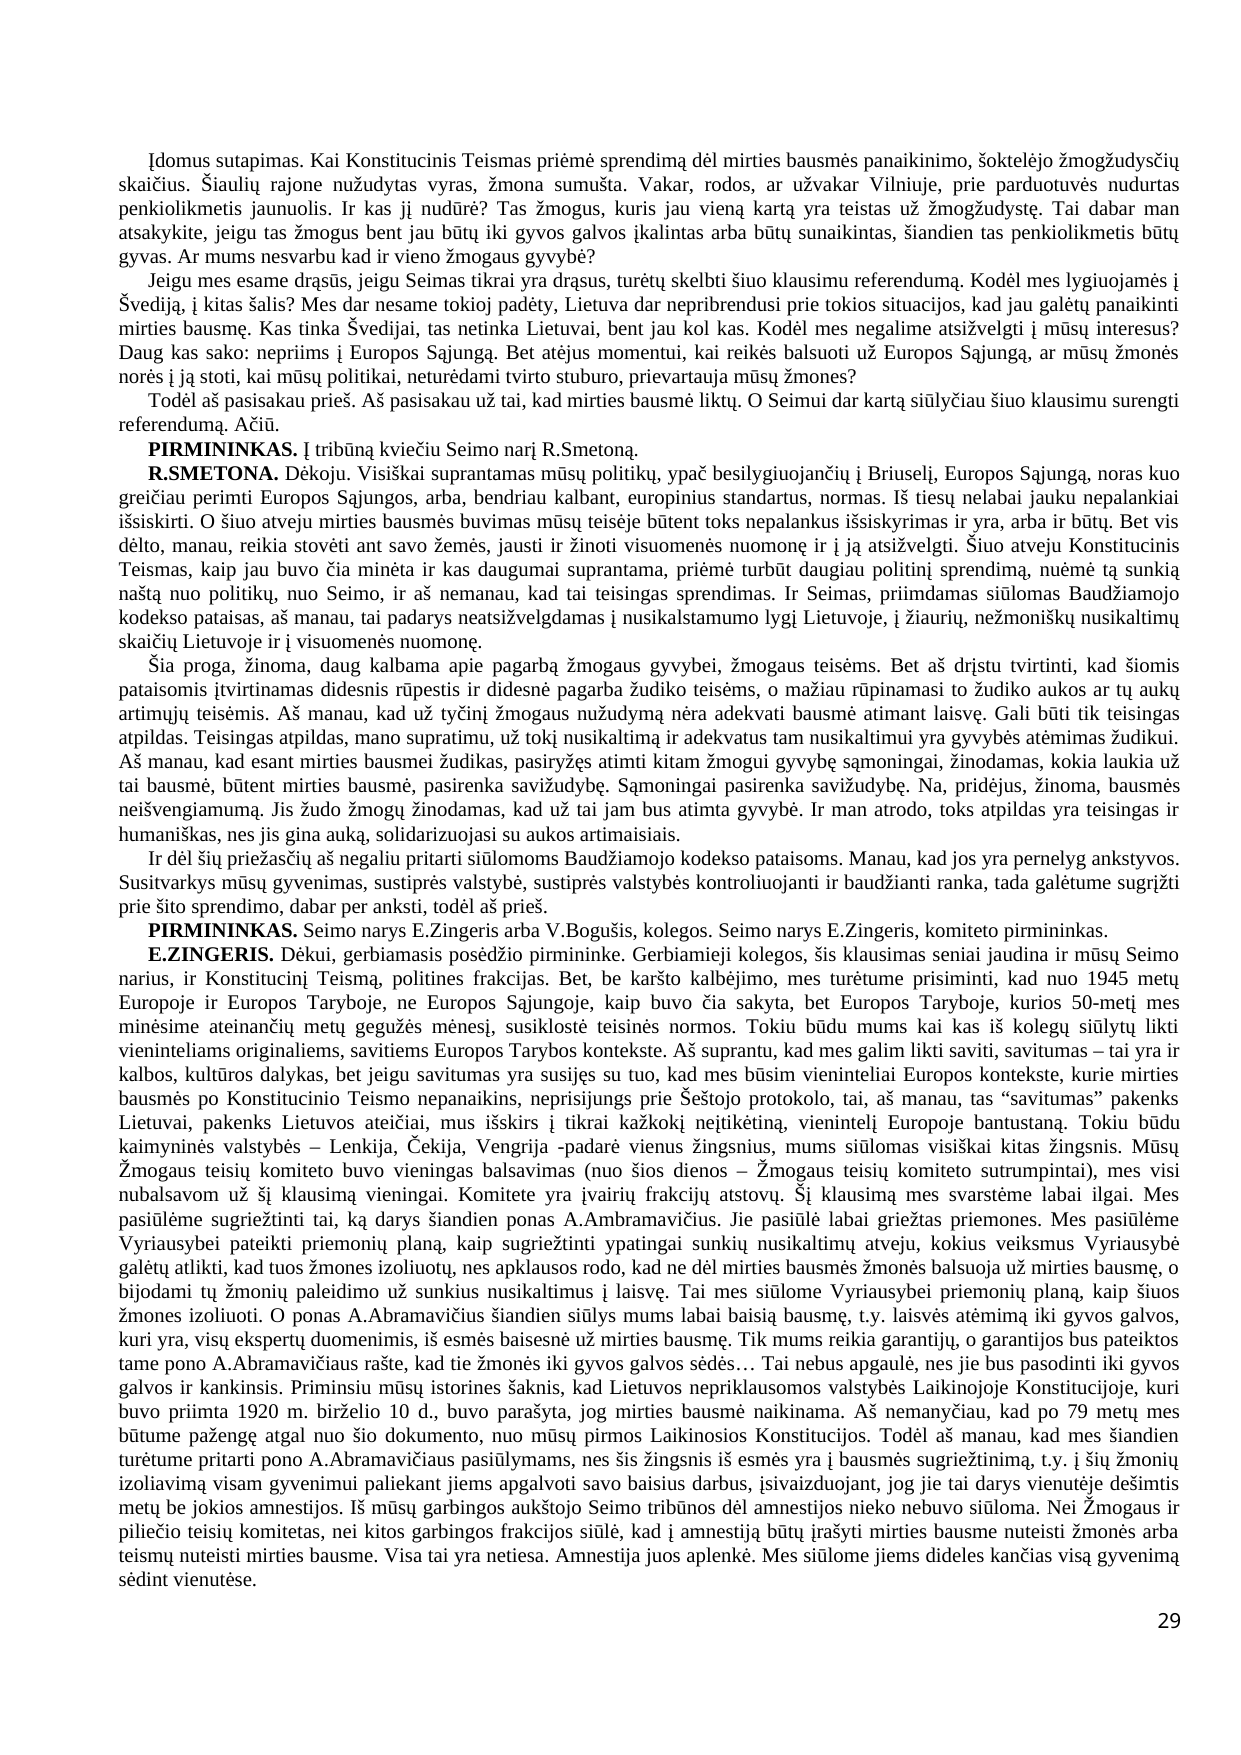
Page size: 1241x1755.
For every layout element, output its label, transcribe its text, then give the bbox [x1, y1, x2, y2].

text Šia proga, žinoma, daug kalbama apie pagarbą žmogaus gyvybei, žmogaus teisėms. Bet aš drįstu tvirtinti, kad šiomis pataisomis įtvirtinamas didesnis rūpestis ir didesnė pagarba žudiko teisėms, o mažiau rūpinamasi to žudiko aukos ar tų aukų artimųjų teisėmis. Aš manau, kad už tyčinį žmogaus nužudymą nėra adekvati bausmė atimant laisvę. Gali būti tik teisingas atpildas. Teisingas atpildas, mano supratimu, už tokį nusikaltimą ir adekvatus tam nusikaltimui yra gyvybės atėmimas žudikui. Aš manau, kad esant mirties bausmei žudikas, pasiryžęs atimti kitam žmogui gyvybę sąmoningai, žinodamas, kokia laukia už tai bausmė, būtent mirties bausmė, pasirenka savižudybę. Sąmoningai pasirenka savižudybę. Na, pridėjus, žinoma, bausmės neišvengiamumą. Jis žudo žmogų žinodamas, kad už tai jam bus atimta gyvybė. Ir man atrodo, toks atpildas yra teisingas ir humaniškas, nes jis gina auką, solidarizuojasi su aukos artimaisiais. [118, 653, 1181, 846]
text Todėl aš pasisakau prieš. Aš pasisakau už tai, kad mirties bausmė liktų. O Seimui dar kartą siūlyčiau šiuo klausimu surengti referendumą. Ačiū. [118, 388, 1181, 436]
text Įdomus sutapimas. Kai Konstitucinis Teismas priėmė sprendimą dėl mirties bausmės panaikinimo, šoktelėjo žmogžudysčių skaičius. Šiaulių rajone nužudytas vyras, žmona sumušta. Vakar, rodos, ar užvakar Vilniuje, prie parduotuvės nudurtas penkiolikmetis jaunuolis. Ir kas jį nudūrė? Tas žmogus, kuris jau vieną kartą yra teistas už žmogžudystę. Tai dabar man atsakykite, jeigu tas žmogus bent jau būtų iki gyvos galvos įkalintas arba būtų sunaikintas, šiandien tas penkiolikmetis būtų gyvas. Ar mums nesvarbu kad ir vieno žmogaus gyvybė? [118, 148, 1181, 268]
text PIRMININKAS. Į tribūną kviečiu Seimo narį R.Smetoną. [118, 436, 1181, 461]
text R.SMETONA. Dėkoju. Visiškai suprantamas mūsų politikų, ypač besilygiuojančių į Briuselį, Europos Sąjungą, noras kuo greičiau perimti Europos Sąjungos, arba, bendriau kalbant, europinius standartus, normas. Iš tiesų nelabai jauku nepalankiai išsiskirti. O šiuo atveju mirties bausmės buvimas mūsų teisėje būtent toks nepalankus išsiskyrimas ir yra, arba ir būtų. Bet vis dėlto, manau, reikia stovėti ant savo žemės, jausti ir žinoti visuomenės nuomonę ir į ją atsižvelgti. Šiuo atveju Konstitucinis Teismas, kaip jau buvo čia minėta ir kas daugumai suprantama, priėmė turbūt daugiau politinį sprendimą, nuėmė tą sunkią naštą nuo politikų, nuo Seimo, ir aš nemanau, kad tai teisingas sprendimas. Ir Seimas, priimdamas siūlomas Baudžiamojo kodekso pataisas, aš manau, tai padarys neatsižvelgdamas į nusikalstamumo lygį Lietuvoje, į žiaurių, nežmoniškų nusikaltimų skaičių Lietuvoje ir į visuomenės nuomonę. [118, 461, 1181, 653]
text Ir dėl šių priežasčių aš negaliu pritarti siūlomoms Baudžiamojo kodekso pataisoms. Manau, kad jos yra pernelyg ankstyvos. Susitvarkys mūsų gyvenimas, sustiprės valstybė, sustiprės valstybės kontroliuojanti ir baudžianti ranka, tada galėtume sugrįžti prie šito sprendimo, dabar per anksti, todėl aš prieš. [118, 846, 1181, 918]
text Jeigu mes esame drąsūs, jeigu Seimas tikrai yra drąsus, turėtų skelbti šiuo klausimu referendumą. Kodėl mes lygiuojamės į Švediją, į kitas šalis? Mes dar nesame tokioj padėty, Lietuva dar nepribrendusi prie tokios situacijos, kad jau galėtų panaikinti mirties bausmę. Kas tinka Švedijai, tas netinka Lietuvai, bent jau kol kas. Kodėl mes negalime atsižvelgti į mūsų interesus? Daug kas sako: nepriims į Europos Sąjungą. Bet atėjus momentui, kai reikės balsuoti už Europos Sąjungą, ar mūsų žmonės norės į ją stoti, kai mūsų politikai, neturėdami tvirto stuburo, prievartauja mūsų žmones? [118, 268, 1181, 388]
text E.ZINGERIS. Dėkui, gerbiamasis posėdžio pirmininke. Gerbiamieji kolegos, šis klausimas seniai jaudina ir mūsų Seimo narius, ir Konstitucinį Teismą, politines frakcijas. Bet, be karšto kalbėjimo, mes turėtume prisiminti, kad nuo 1945 metų Europoje ir Europos Taryboje, ne Europos Sąjungoje, kaip buvo čia sakyta, bet Europos Taryboje, kurios 50-metį mes minėsime ateinančių metų gegužės mėnesį, susiklostė teisinės normos. Tokiu būdu mums kai kas iš kolegų siūlytų likti vieninteliams originaliems, savitiems Europos Tarybos kontekste. Aš suprantu, kad mes galim likti saviti, savitumas – tai yra ir kalbos, kultūros dalykas, bet jeigu savitumas yra susijęs su tuo, kad mes būsim vieninteliai Europos kontekste, kurie mirties bausmės po Konstitucinio Teismo nepanaikins, neprisijungs prie Šeštojo protokolo, tai, aš manau, tas “savitumas” pakenks Lietuvai, pakenks Lietuvos ateičiai, mus išskirs į tikrai kažkokį neįtikėtiną, vienintelį Europoje bantustaną. Tokiu būdu kaimyninės valstybės – Lenkija, Čekija, Vengrija -padarė vienus žingsnius, mums siūlomas visiškai kitas žingsnis. Mūsų Žmogaus teisių komiteto buvo vieningas balsavimas (nuo šios dienos – Žmogaus teisių komiteto sutrumpintai), mes visi nubalsavom už šį klausimą vieningai. Komitete yra įvairių frakcijų atstovų. Šį klausimą mes svarstėme labai ilgai. Mes pasiūlėme sugriežtinti tai, ką darys šiandien ponas A.Ambramavičius. Jie pasiūlė labai griežtas priemones. Mes pasiūlėme Vyriausybei pateikti priemonių planą, kaip sugriežtinti ypatingai sunkių nusikaltimų atveju, kokius veiksmus Vyriausybė galėtų atlikti, kad tuos žmones izoliuotų, nes apklausos rodo, kad ne dėl mirties bausmės žmonės balsuoja už mirties bausmę, o bijodami tų žmonių paleidimo už sunkius nusikaltimus į laisvę. Tai mes siūlome Vyriausybei priemonių planą, kaip šiuos žmones izoliuoti. O ponas A.Abramavičius šiandien siūlys mums labai baisią bausmę, t.y. laisvės atėmimą iki gyvos galvos, kuri yra, visų ekspertų duomenimis, iš esmės baisesnė už mirties bausmę. Tik mums reikia garantijų, o garantijos bus pateiktos tame pono A.Abramavičiaus rašte, kad tie žmonės iki gyvos galvos sėdės… Tai nebus apgaulė, nes jie bus pasodinti iki gyvos galvos ir kankinsis. Priminsiu mūsų istorines šaknis, kad Lietuvos nepriklausomos valstybės Laikinojoje Konstitucijoje, kuri buvo priimta 1920 m. birželio 10 d., buvo parašyta, jog mirties bausmė naikinama. Aš nemanyčiau, kad po 79 metų mes būtume pažengę atgal nuo šio dokumento, nuo mūsų pirmos Laikinosios Konstitucijos. Todėl aš manau, kad mes šiandien turėtume pritarti pono A.Abramavičiaus pasiūlymams, nes šis žingsnis iš esmės yra į bausmės sugriežtinimą, t.y. į šių žmonių izoliavimą visam gyvenimui paliekant jiems apgalvoti savo baisius darbus, įsivaizduojant, jog jie tai darys vienutėje dešimtis metų be jokios amnestijos. Iš mūsų garbingos aukštojo Seimo tribūnos dėl amnestijos nieko nebuvo siūloma. Nei Žmogaus ir piliečio teisių komitetas, nei kitos garbingos frakcijos siūlė, kad į amnestiją būtų įrašyti mirties bausme nuteisti žmonės arba teismų nuteisti mirties bausme. Visa tai yra netiesa. Amnestija juos aplenkė. Mes siūlome jiems dideles kančias visą gyvenimą sėdint vienutėse. [118, 942, 1181, 1591]
text PIRMININKAS. Seimo narys E.Zingeris arba V.Bogušis, kolegos. Seimo narys E.Zingeris, komiteto pirmininkas. [118, 918, 1181, 942]
